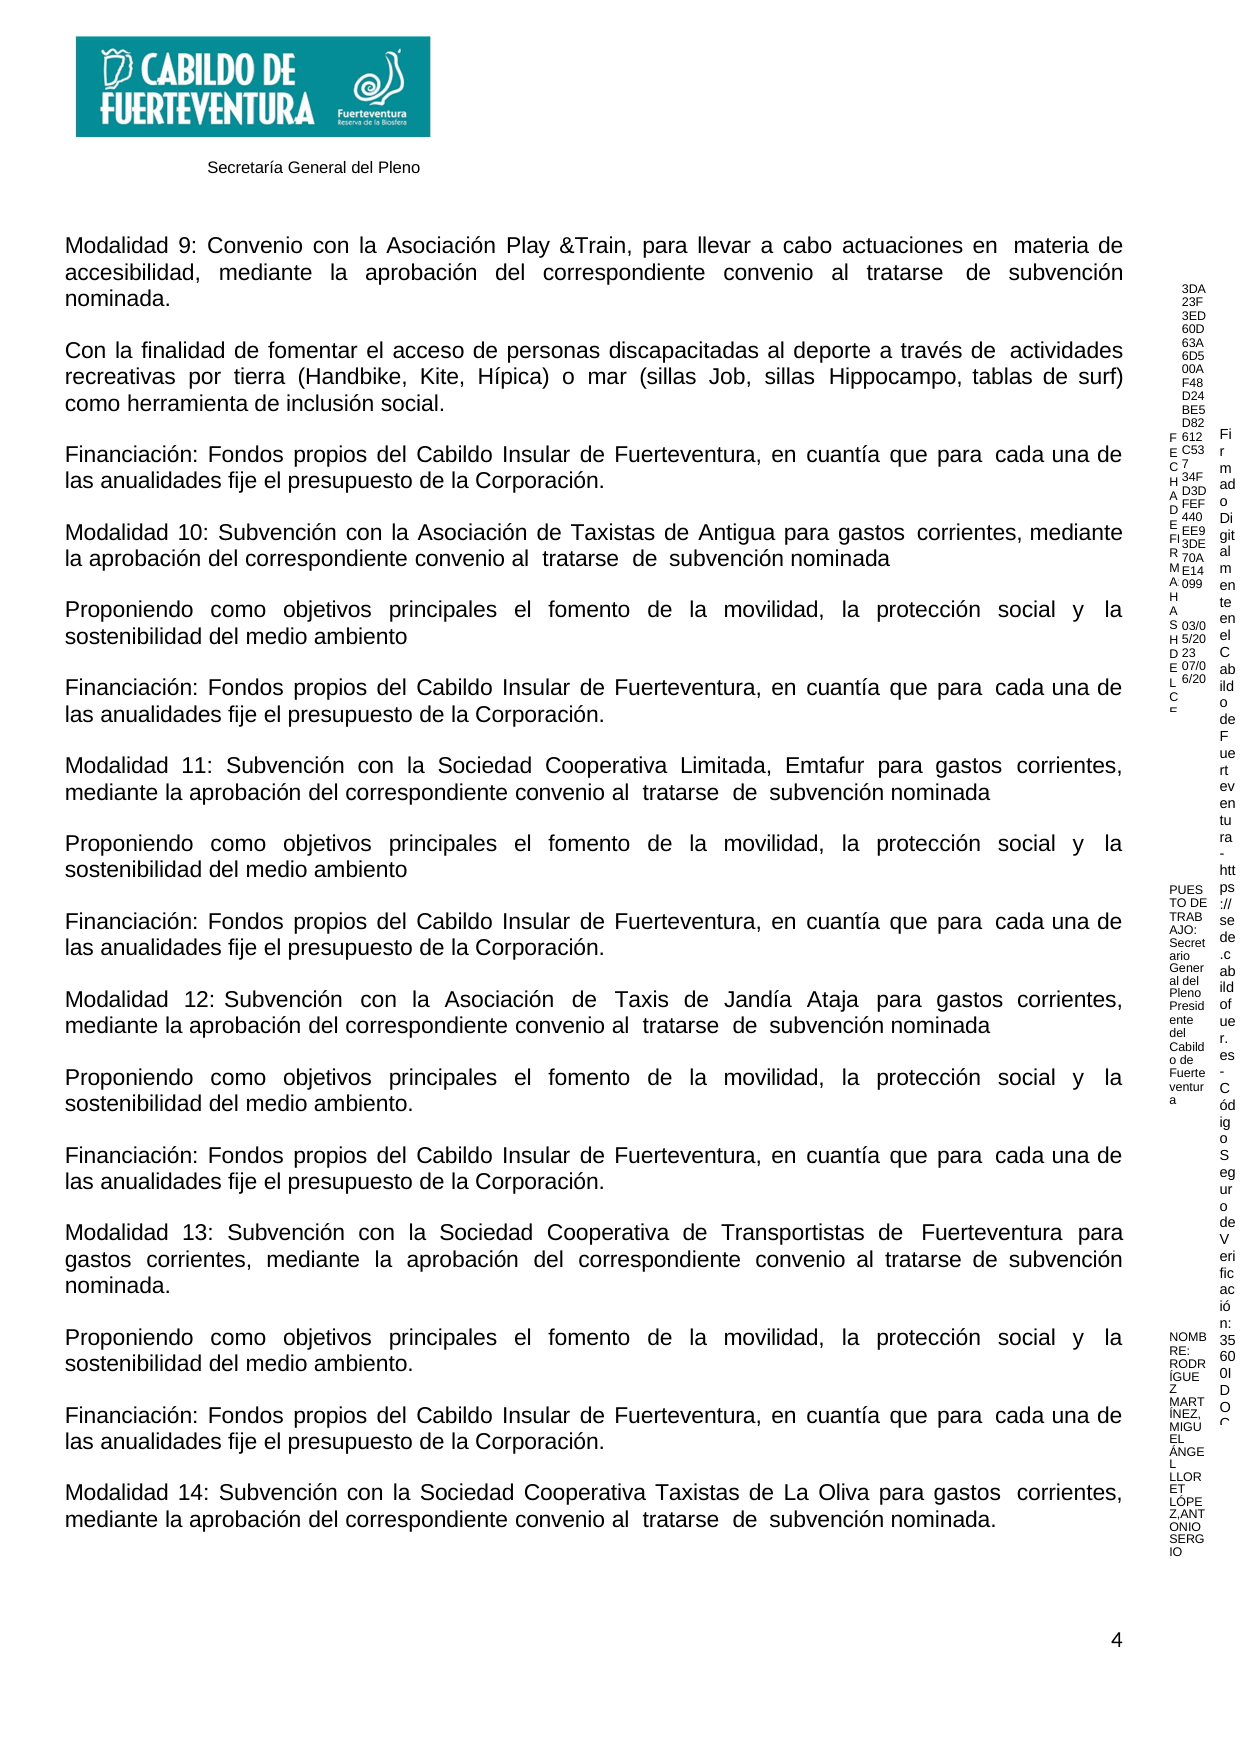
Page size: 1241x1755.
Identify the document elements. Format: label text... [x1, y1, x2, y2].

text Modalidad 10: Subvención con la Asociación de Taxistas de Antigua para gastos corrientes, mediante la aprobación del correspondiente convenio al tratarse de subvención nominada [64, 518, 1123, 571]
text PUESTO DE TRABAJO: [1169, 884, 1209, 937]
text Presidente del Cabildo de Fuerteventura [1169, 1000, 1209, 1107]
text Firmado Digitalmente en el Cabildo de Fuerteventura - https://sede.cabildofuer.es - Código Seguro de Verificación: 35600IDOC214BB7ECBDC49BC44A6 [1219, 426, 1236, 1424]
text Con la finalidad de fomentar el acceso de personas discapacitadas al deporte a través de actividades recreativas por tierra (Handbike, Kite, Hípica) o mar (sillas Job, sillas Hippocampo, tablas de surf) como herramienta de inclusión social. [64, 337, 1123, 416]
text NOMBRE: [1169, 1331, 1209, 1358]
text Modalidad 11: Subvención con la Sociedad Cooperativa Limitada, Emtafur para gastos corrientes, mediante la aprobación del correspondiente convenio al tratarse de subvención nominada [64, 752, 1123, 805]
text Financiación: Fondos propios del Cabildo Insular de Fuerteventura, en cuantía que para cada una de las anualidades fije el presupuesto de la Corporación. [64, 441, 1123, 494]
text Proponiendo como objetivos principales el fomento de la movilidad, la protección social y la sostenibilidad del medio ambiento. [64, 1064, 1123, 1116]
text RODRÍGUEZ MARTÍNEZ,MIGUEL ÁNGEL LLORET LÓPEZ,ANTONIO SERGIO [1169, 1358, 1207, 1558]
text Secretario General del Pleno [1169, 937, 1209, 1000]
text [1167, 1330, 1209, 1574]
text Modalidad 12: Subvención con la Asociación de Taxis de Jandía Ataja para gastos corrientes, mediante la aprobación del correspondiente convenio al tratarse de subvención nominada [64, 986, 1123, 1038]
text Modalidad 14: Subvención con la Sociedad Cooperativa Taxistas de La Oliva para gastos corrientes, mediante la aprobación del correspondiente convenio al tratarse de subvención nominada. [64, 1479, 1123, 1532]
text 3DA23F3ED60D63A6D500AF48D24BE5D82612C537 [1182, 283, 1209, 471]
text Modalidad 9: Convenio con la Asociación Play &Train, para llevar a cabo actuaciones en materia de accesibilidad, mediante la aprobación del correspondiente convenio al tratarse de subvención nominada. [64, 232, 1123, 312]
text Financiación: Fondos propios del Cabildo Insular de Fuerteventura, en cuantía que para cada una de las anualidades fije el presupuesto de la Corporación. [64, 1402, 1123, 1454]
text Financiación: Fondos propios del Cabildo Insular de Fuerteventura, en cuantía que para cada una de las anualidades fije el presupuesto de la Corporación. [64, 1142, 1123, 1194]
text Modalidad 13: Subvención con la Sociedad Cooperativa de Transportistas de Fuerteventura para gastos corrientes, mediante la aprobación del correspondiente convenio al tratarse de subvención nominada. [64, 1219, 1123, 1298]
text [1179, 282, 1209, 588]
text 03/05/2023 [1182, 619, 1209, 660]
text Financiación: Fondos propios del Cabildo Insular de Fuerteventura, en cuantía que para cada una de las anualidades fije el presupuesto de la Corporación. [64, 908, 1123, 961]
text Proponiendo como objetivos principales el fomento de la movilidad, la protección social y la sostenibilidad del medio ambiento [64, 596, 1123, 649]
text [1167, 883, 1209, 1112]
text 34FD3DFEF440EE93DE70AE140996B1C6668F08F5 [1182, 471, 1209, 588]
text Proponiendo como objetivos principales el fomento de la movilidad, la protección social y la sostenibilidad del medio ambiento [64, 830, 1123, 883]
text 07/06/2023 [1182, 660, 1209, 686]
text FECHA DE FIRMA: HASH DEL CERTIFICADO: [1169, 431, 1184, 712]
text Proponiendo como objetivos principales el fomento de la movilidad, la protección social y la sostenibilidad del medio ambiento. [64, 1324, 1123, 1376]
text Financiación: Fondos propios del Cabildo Insular de Fuerteventura, en cuantía que para cada una de las anualidades fije el presupuesto de la Corporación. [64, 674, 1123, 727]
